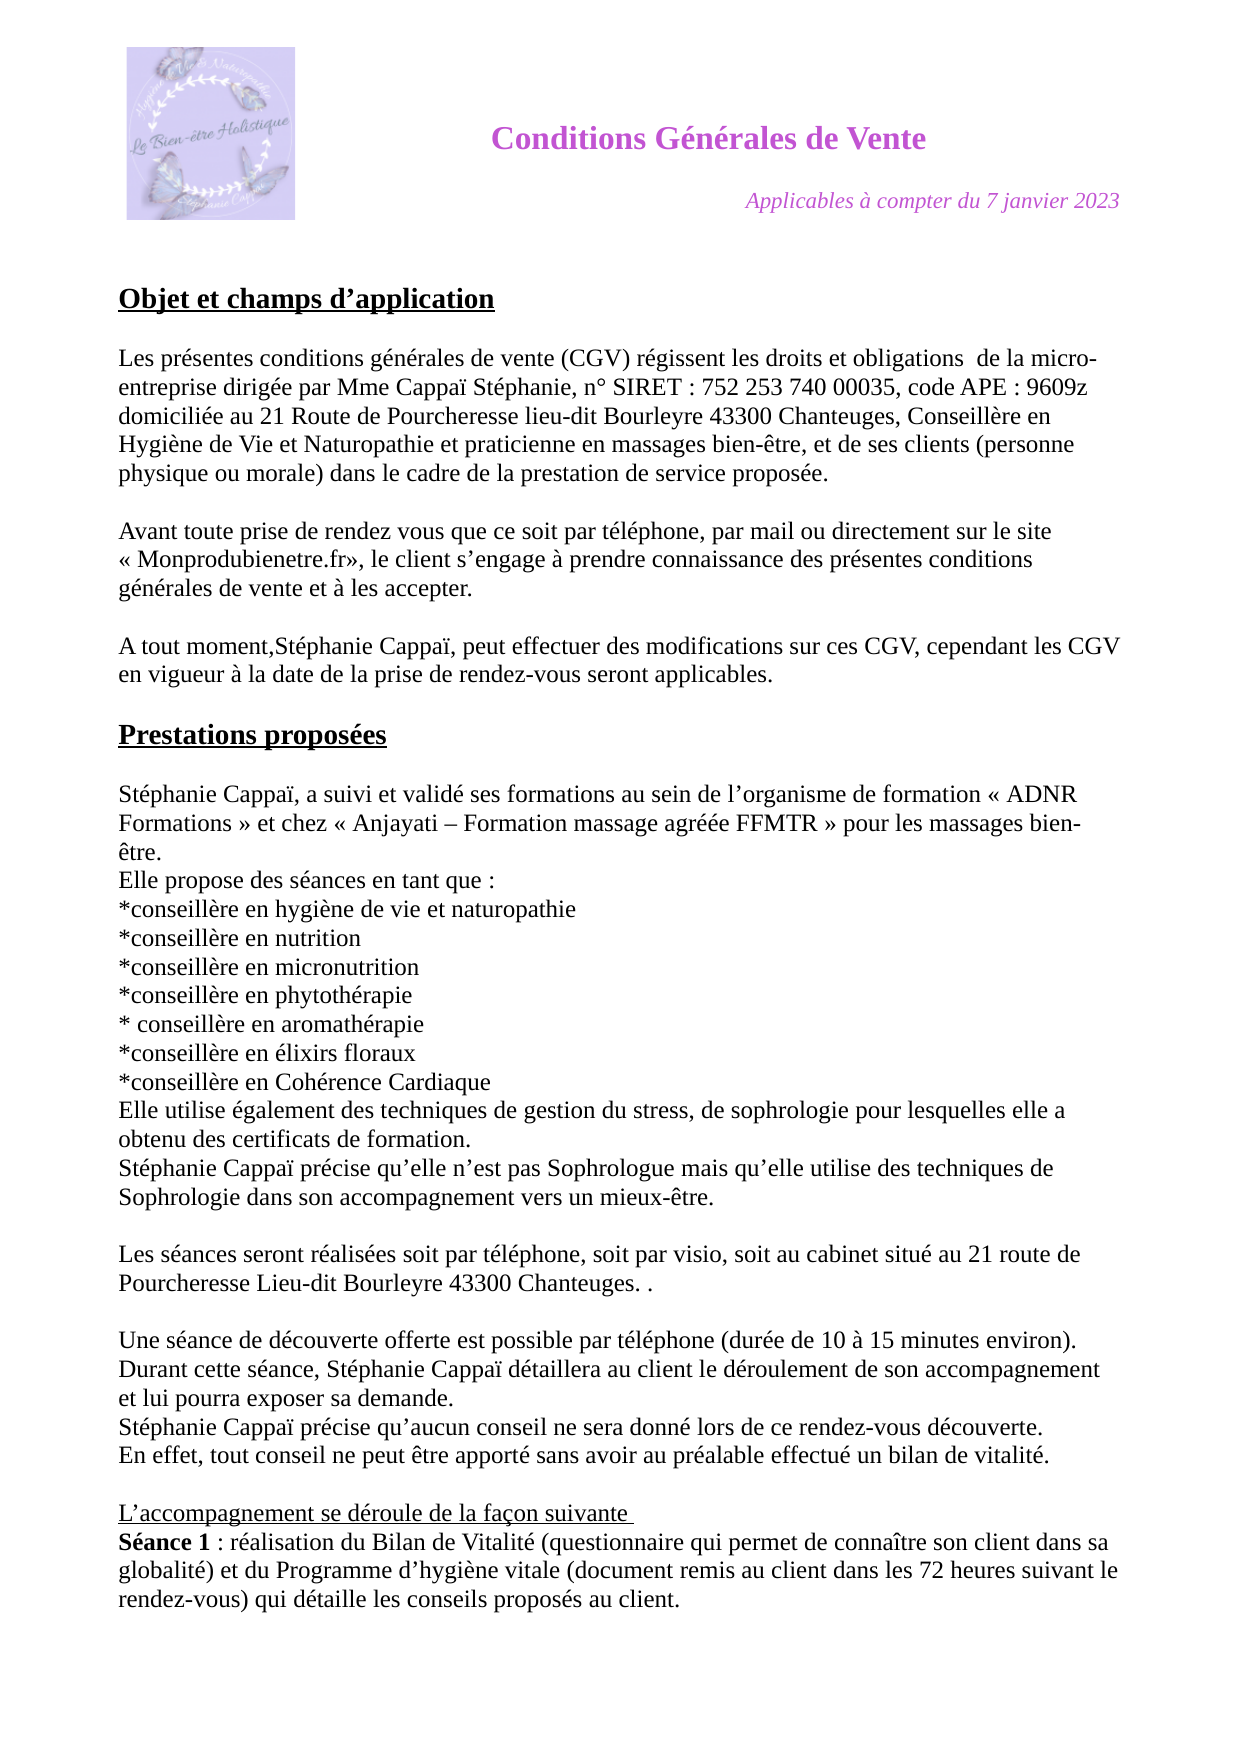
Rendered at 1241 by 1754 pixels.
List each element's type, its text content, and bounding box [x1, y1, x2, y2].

text *conseillère en micronutrition [118, 952, 1122, 981]
text Objet et champs d’application [118, 281, 1122, 314]
text Les présentes conditions générales de vente (CGV) régissent les droits et obligations de la micro-entreprise dirigée par Mme Cappaï Stéphanie, n° SIRET : 752 253 740 00035, code APE : 9609z domiciliée au 21 Route de Pourcheresse lieu-dit Bourleyre 43300 Chanteuges, Conseillère en Hygiène de Vie et Naturopathie et praticienne en massages bien-être, et de ses clients (personne physique ou morale) dans le cadre de la prestation de service proposée. [118, 343, 1122, 487]
text Applicables à compter du 7 janvier 2023 [296, 185, 1122, 214]
text *conseillère en nutrition [118, 923, 1122, 952]
text *conseillère en hygiène de vie et naturopathie [118, 894, 1122, 923]
text Prestations proposées [118, 717, 1122, 751]
text Avant toute prise de rendez vous que ce soit par téléphone, par mail ou directement sur le site « Monprodubienetre.fr», le client s’engage à prendre connaissance des présentes conditions générales de vente et à les accepter. [118, 516, 1122, 602]
text *conseillère en phytothérapie [118, 981, 1122, 1009]
text En effet, tout conseil ne peut être apporté sans avoir au préalable effectué un bilan de vitalité. [118, 1441, 1122, 1469]
text Stéphanie Cappaï, a suivi et validé ses formations au sein de l’organisme de formation « ADNR Formations » et chez « Anjayati – Formation massage agréée FFMTR » pour les massages bien-être. [118, 779, 1122, 866]
text Séance 1 : réalisation du Bilan de Vitalité (questionnaire qui permet de connaître son client dans sa globalité) et du Programme d’hygiène vitale (document remis au client dans les 72 heures suivant le rendez-vous) qui détaille les conseils proposés au client. [118, 1527, 1122, 1613]
text Conditions Générales de Vente [296, 118, 1122, 156]
text Stéphanie Cappaï précise qu’aucun conseil ne sera donné lors de ce rendez-vous découverte. [118, 1412, 1122, 1441]
text Les séances seront réalisées soit par téléphone, soit par visio, soit au cabinet situé au 21 route de Pourcheresse Lieu-dit Bourleyre 43300 Chanteuges. . [118, 1239, 1122, 1297]
text *conseillère en élixirs floraux [118, 1038, 1122, 1067]
picture [126, 47, 296, 220]
text Elle propose des séances en tant que : [118, 866, 1122, 894]
text Une séance de découverte offerte est possible par téléphone (durée de 10 à 15 minutes environ). Durant cette séance, Stéphanie Cappaï détaillera au client le déroulement de son accompagnement et lui pourra exposer sa demande. [118, 1326, 1122, 1412]
text L’accompagnement se déroule de la façon suivante [118, 1498, 1122, 1527]
text Elle utilise également des techniques de gestion du stress, de sophrologie pour lesquelles elle a obtenu des certificats de formation. [118, 1096, 1122, 1153]
text * conseillère en aromathérapie [118, 1009, 1122, 1038]
text Stéphanie Cappaï précise qu’elle n’est pas Sophrologue mais qu’elle utilise des techniques de Sophrologie dans son accompagnement vers un mieux-être. [118, 1153, 1122, 1211]
text A tout moment,Stéphanie Cappaï, peut effectuer des modifications sur ces CGV, cependant les CGV en vigueur à la date de la prise de rendez-vous seront applicables. [118, 631, 1122, 688]
text *conseillère en Cohérence Cardiaque [118, 1067, 1122, 1096]
